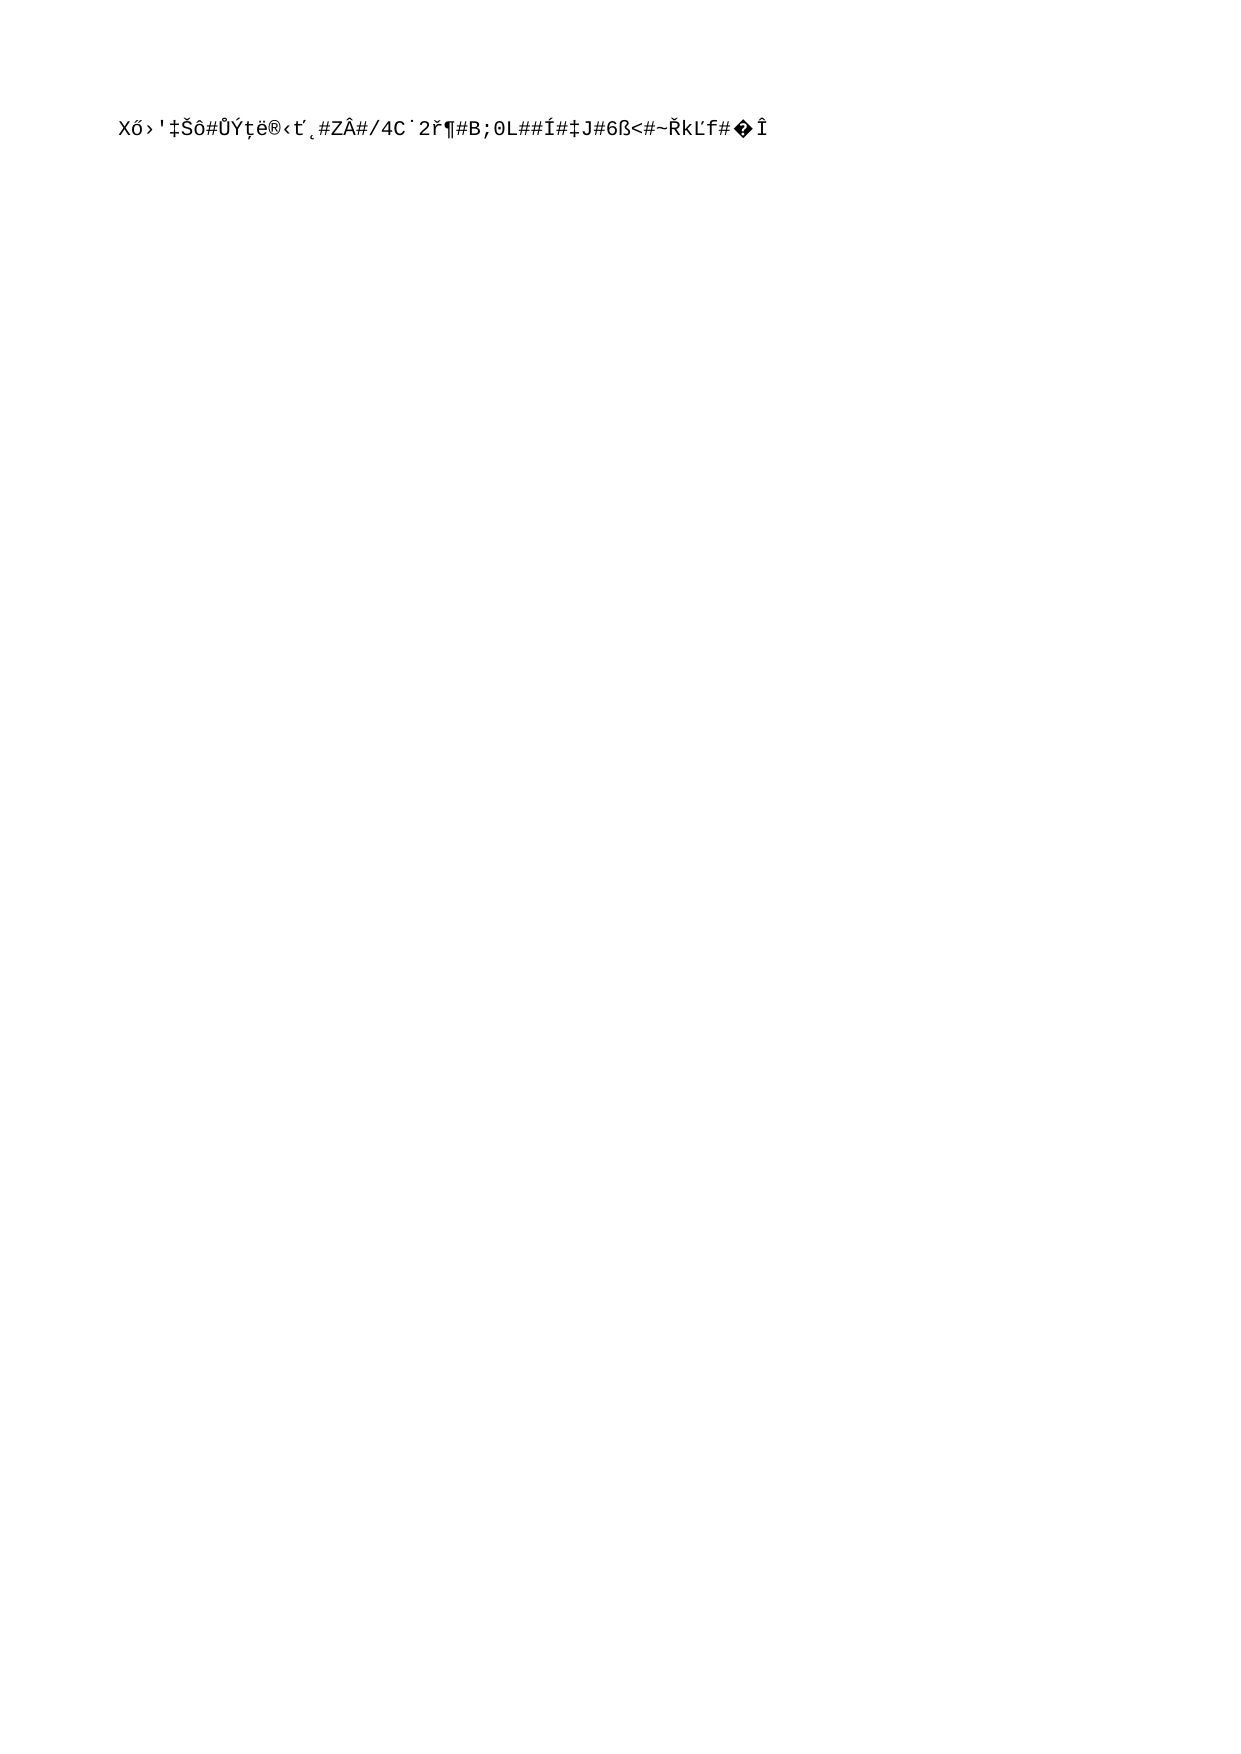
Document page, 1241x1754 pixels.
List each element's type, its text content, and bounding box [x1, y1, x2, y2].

text Xő›'‡Šô#ŮÝţë®‹ť˛#ZÂ#­/4C˙2ř¶#B;0L##Í#‡J#6ß<#~ŘkĽf#�Î [118, 118, 1122, 142]
